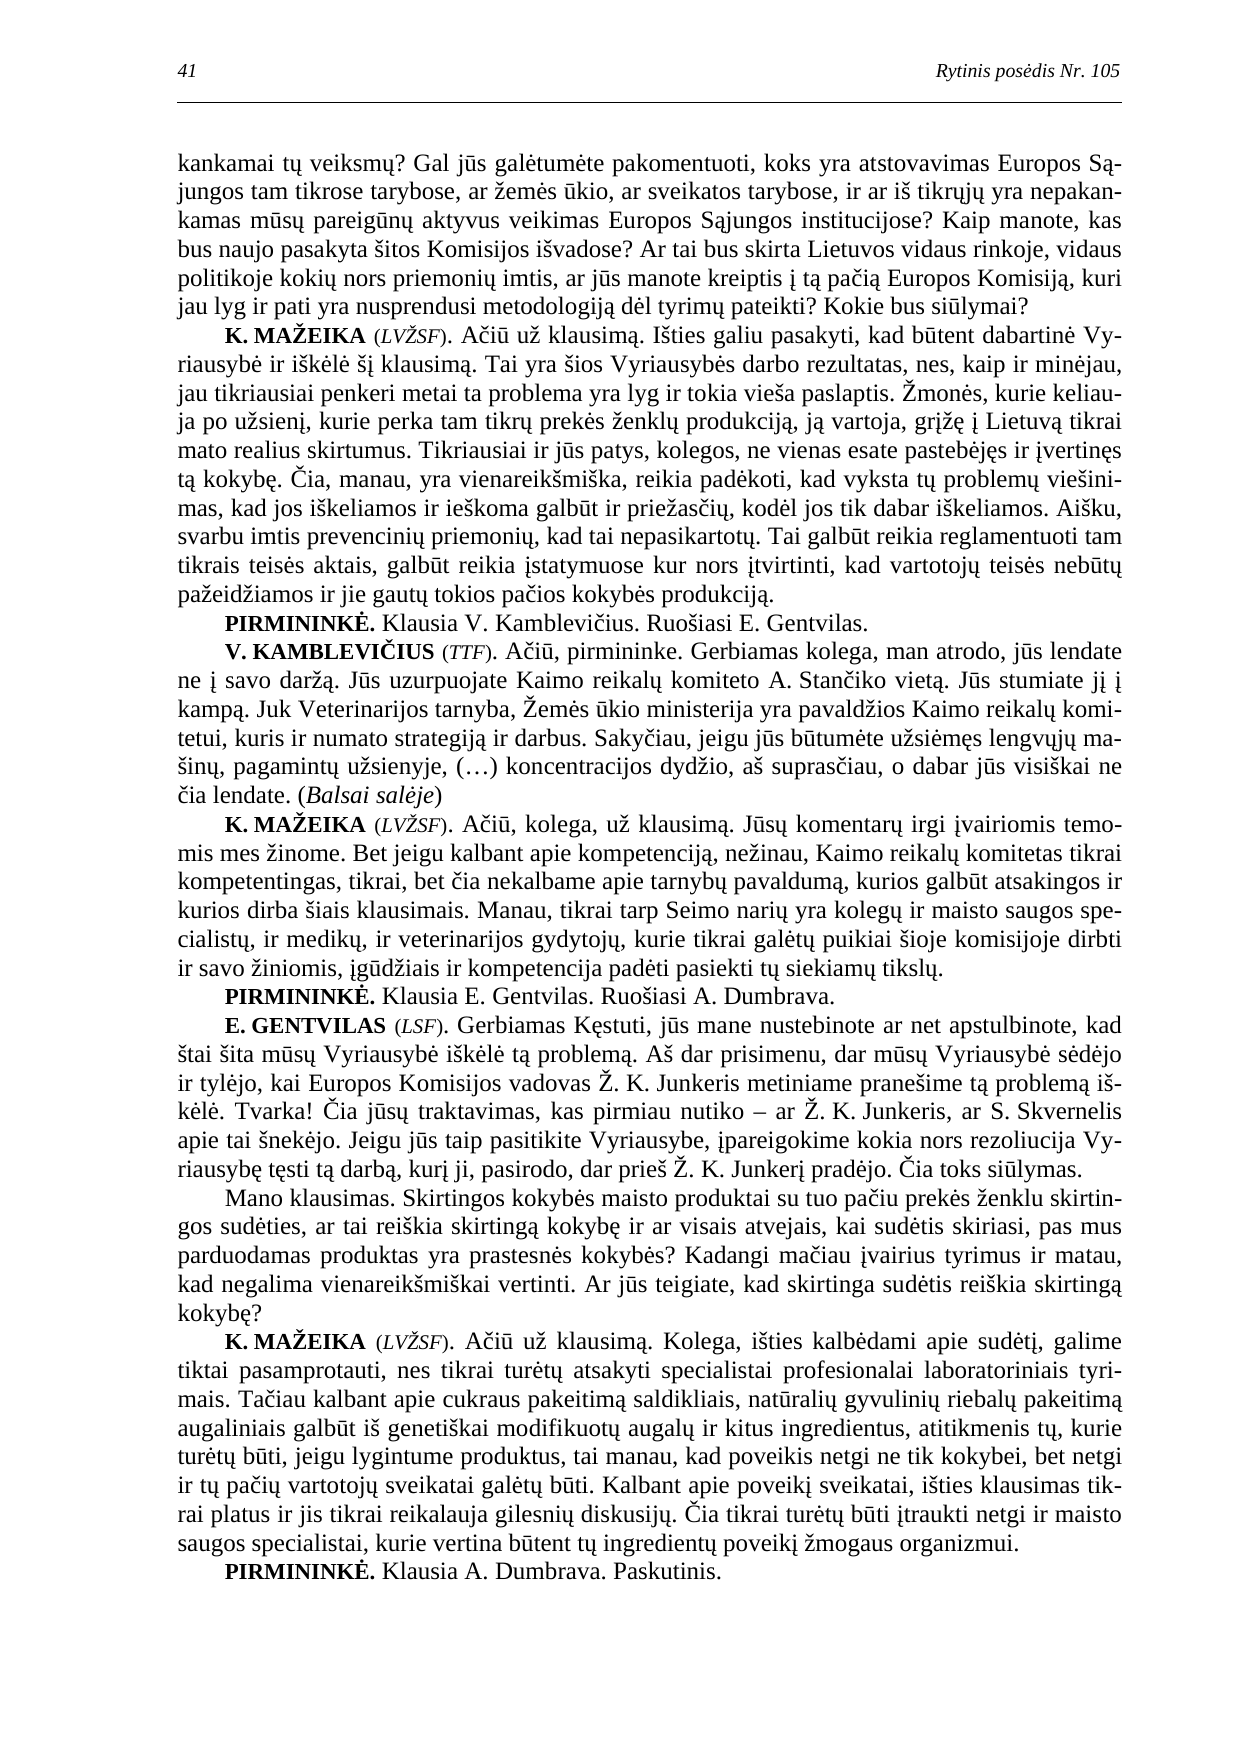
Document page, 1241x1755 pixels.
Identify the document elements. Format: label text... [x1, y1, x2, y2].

text PIRMININKĖ. Klau­sia V. Kam­ble­vi­čius. Ruo­šia­si E. Gent­vi­las. [177, 608, 1122, 636]
text K. MAŽEIKA (LVŽSF). Ačiū, ko­le­ga, už klau­si­mą. Jū­sų ko­men­ta­rų ir­gi įvai­rio­mis te­mo­mis mes ži­no­me. Bet jei­gu kal­bant apie kom­pe­ten­ci­ją, ne­ži­nau, Kai­mo rei­ka­lų ko­mi­te­tas tik­rai kom­pe­ten­tin­gas, tik­rai, bet čia ne­kal­ba­me apie tar­ny­bų pa­val­du­mą, ku­rios gal­būt at­sa­kin­gos ir ku­rios dir­ba šiais klau­si­mais. Ma­nau, tik­rai tarp Sei­mo na­rių yra ko­le­gų ir mais­to sau­gos spe­cia­lis­tų, ir me­di­kų, ir ve­te­ri­na­ri­jos gy­dy­to­jų, ku­rie tik­rai ga­lė­tų pui­kiai šio­je ko­mi­si­jo­je dirb­ti ir sa­vo ži­nio­mis, įgū­džiais ir kom­pe­ten­ci­ja pa­dė­ti pa­siek­ti tų sie­kia­mų tiks­lų. [177, 809, 1122, 981]
text V. KAMBLEVIČIUS (TTF). Ačiū, pir­mi­nin­ke. Ger­bia­mas ko­le­ga, man at­ro­do, jūs len­da­te ne į sa­vo dar­žą. Jūs uzur­puo­ja­te Kai­mo rei­ka­lų ko­mi­te­to A. Stan­či­ko vie­tą. Jūs stu­mia­te jį į kam­pą. Juk Ve­te­ri­na­ri­jos tar­ny­ba, Že­mės ūkio mi­nis­te­ri­ja yra pa­val­džios Kai­mo rei­ka­lų ko­mi­te­tui, ku­ris ir nu­ma­to stra­te­gi­ją ir dar­bus. Sa­ky­čiau, jei­gu jūs bū­tu­mė­te už­si­ė­męs leng­vų­jų ma­ši­nų, pa­ga­min­tų už­sie­ny­je, (…) kon­cen­tra­ci­jos dy­džio, aš su­pras­čiau, o da­bar jūs vi­siš­kai ne čia len­da­te. (Bal­sai sa­lė­je) [177, 636, 1122, 809]
text K. MAŽEIKA (LVŽSF). Ačiū už klau­si­mą. Ko­le­ga, iš­ties kal­bė­da­mi apie su­dė­tį, ga­li­me tik­tai pa­sam­pro­tau­ti, nes tik­rai tu­rė­tų at­sa­ky­ti spe­cia­lis­tai pro­fe­sio­na­lai la­bo­ra­to­ri­niais ty­ri­mais. Ta­čiau kal­bant apie cuk­raus pa­kei­ti­mą sal­dik­liais, na­tū­ra­lių gy­vu­li­nių rie­ba­lų pa­kei­ti­mą au­ga­li­niais gal­būt iš ge­ne­tiš­kai mo­di­fi­kuo­tų au­ga­lų ir ki­tus in­gre­dien­tus, ati­tik­me­nis tų, ku­rie tu­rė­tų bū­ti, jei­gu ly­gin­tu­me pro­duk­tus, tai ma­nau, kad po­vei­kis net­gi ne tik ko­ky­bei, bet net­gi ir tų pa­čių var­to­to­jų svei­ka­tai ga­lė­tų bū­ti. Kal­bant apie po­vei­kį svei­ka­tai, iš­ties klau­si­mas tik­rai pla­tus ir jis tik­rai rei­ka­lau­ja gi­les­nių dis­ku­si­jų. Čia tik­rai tu­rė­tų bū­ti įtrauk­ti net­gi ir mais­to sau­gos spe­cia­lis­tai, ku­rie ver­ti­na bū­tent tų in­gre­dien­tų po­vei­kį žmo­gaus or­ga­niz­mui. [177, 1326, 1122, 1556]
text E. GENTVILAS (LSF). Ger­bia­mas Kęs­tu­ti, jūs ma­ne nu­ste­bi­no­te ar net ap­stul­bi­no­te, kad štai ši­ta mū­sų Vy­riau­sy­bė iš­kė­lė tą pro­ble­mą. Aš dar pri­si­me­nu, dar mū­sų Vy­riau­sy­bė sė­dė­jo ir ty­lė­jo, kai Eu­ro­pos Ko­mi­si­jos va­do­vas Ž. K. Jun­ke­ris me­ti­nia­me pra­ne­ši­me tą pro­ble­mą iš­kė­lė. Tvar­ka! Čia jū­sų trak­ta­vi­mas, kas pir­miau nu­ti­ko – ar Ž. K. Jun­ke­ris, ar S. Skver­ne­lis apie tai šne­kė­jo. Jei­gu jūs taip pa­si­ti­ki­te Vy­riau­sy­be, įpa­rei­go­ki­me ko­kia nors re­zo­liu­ci­ja Vy­riau­sy­bę tęs­ti tą dar­bą, ku­rį ji, pa­si­ro­do, dar prieš Ž. K. Jun­ke­rį pra­dė­jo. Čia toks siū­ly­mas. [177, 1010, 1122, 1183]
text K. MAŽEIKA (LVŽSF). Ačiū už klau­si­mą. Iš­ties ga­liu pa­sa­ky­ti, kad bū­tent da­bar­ti­nė Vy­riau­sy­bė ir iš­kė­lė šį klau­si­mą. Tai yra šios Vy­riau­sy­bės dar­bo re­zul­ta­tas, nes, kaip ir mi­nė­jau, jau tik­riau­siai pen­ke­ri me­tai ta pro­ble­ma yra lyg ir to­kia vie­ša pa­slap­tis. Žmo­nės, ku­rie ke­liau­ja po už­sie­nį, ku­rie per­ka tam tik­rų pre­kės žen­klų pro­duk­ci­ją, ją var­to­ja, grį­žę į Lie­tu­vą tik­rai ma­to re­a­lius skir­tu­mus. Tik­riau­siai ir jūs pa­tys, ko­le­gos, ne vie­nas esa­te pa­ste­bė­jęs ir įver­ti­nęs tą ko­ky­bę. Čia, ma­nau, yra vie­na­reikš­miš­ka, rei­kia pa­dė­ko­ti, kad vyks­ta tų pro­ble­mų vie­ši­ni­mas, kad jos iš­ke­lia­mos ir ieš­ko­ma gal­būt ir prie­žas­čių, ko­dėl jos tik da­bar iš­ke­lia­mos. Aiš­ku, svar­bu im­tis pre­ven­ci­nių prie­mo­nių, kad tai ne­pa­si­kar­to­tų. Tai gal­būt rei­kia reg­la­men­tuo­ti tam tik­rais tei­sės ak­tais, gal­būt rei­kia įsta­ty­muo­se kur nors įtvir­tin­ti, kad var­to­to­jų tei­sės ne­bū­tų pa­žei­džia­mos ir jie gau­tų to­kios pa­čios ko­ky­bės pro­duk­ci­ją. [177, 320, 1122, 608]
text kan­ka­mai tų veiks­mų? Gal jūs ga­lė­tu­mė­te pa­ko­men­tuo­ti, koks yra at­sto­va­vi­mas Eu­ro­pos Są­jun­gos tam tik­ro­se ta­ry­bo­se, ar že­mės ūkio, ar svei­ka­tos ta­ry­bo­se, ir ar iš tik­rų­jų yra ne­pa­kan­ka­mas mū­sų pa­rei­gū­nų ak­ty­vus vei­ki­mas Eu­ro­pos Są­jun­gos ins­ti­tu­ci­jo­se? Kaip ma­no­te, kas bus nau­jo pa­sa­ky­ta ši­tos Ko­mi­si­jos iš­va­do­se? Ar tai bus skir­ta Lie­tu­vos vi­daus rin­ko­je, vi­daus po­li­ti­ko­je ko­kių nors prie­mo­nių im­tis, ar jūs ma­no­te kreip­tis į tą pa­čią Eu­ro­pos Ko­mi­si­ją, ku­ri jau lyg ir pa­ti yra nu­spren­du­si me­to­do­lo­gi­ją dėl ty­ri­mų pa­teik­ti? Ko­kie bus siū­ly­mai? [177, 148, 1122, 320]
text Ma­no klau­si­mas. Skir­tin­gos ko­ky­bės mais­to pro­duk­tai su tuo pa­čiu pre­kės žen­klu skir­tin­gos su­dė­ties, ar tai reiš­kia skir­tin­gą ko­ky­bę ir ar vi­sais at­ve­jais, kai su­dė­tis ski­ria­si, pas mus par­duo­da­mas pro­duk­tas yra pra­stes­nės ko­ky­bės? Ka­dan­gi ma­čiau įvai­rius ty­ri­mus ir ma­tau, kad ne­ga­li­ma vie­na­reikš­miš­kai ver­tin­ti. Ar jūs tei­gia­te, kad skir­tin­ga su­dė­tis reiš­kia skir­tin­gą ko­ky­bę? [177, 1183, 1122, 1326]
text PIRMININKĖ. Klau­sia A. Dumb­ra­va. Pas­ku­ti­nis. [177, 1556, 1122, 1585]
text PIRMININKĖ. Klau­sia E. Gent­vi­las. Ruo­šia­si A. Dumb­ra­va. [177, 981, 1122, 1010]
